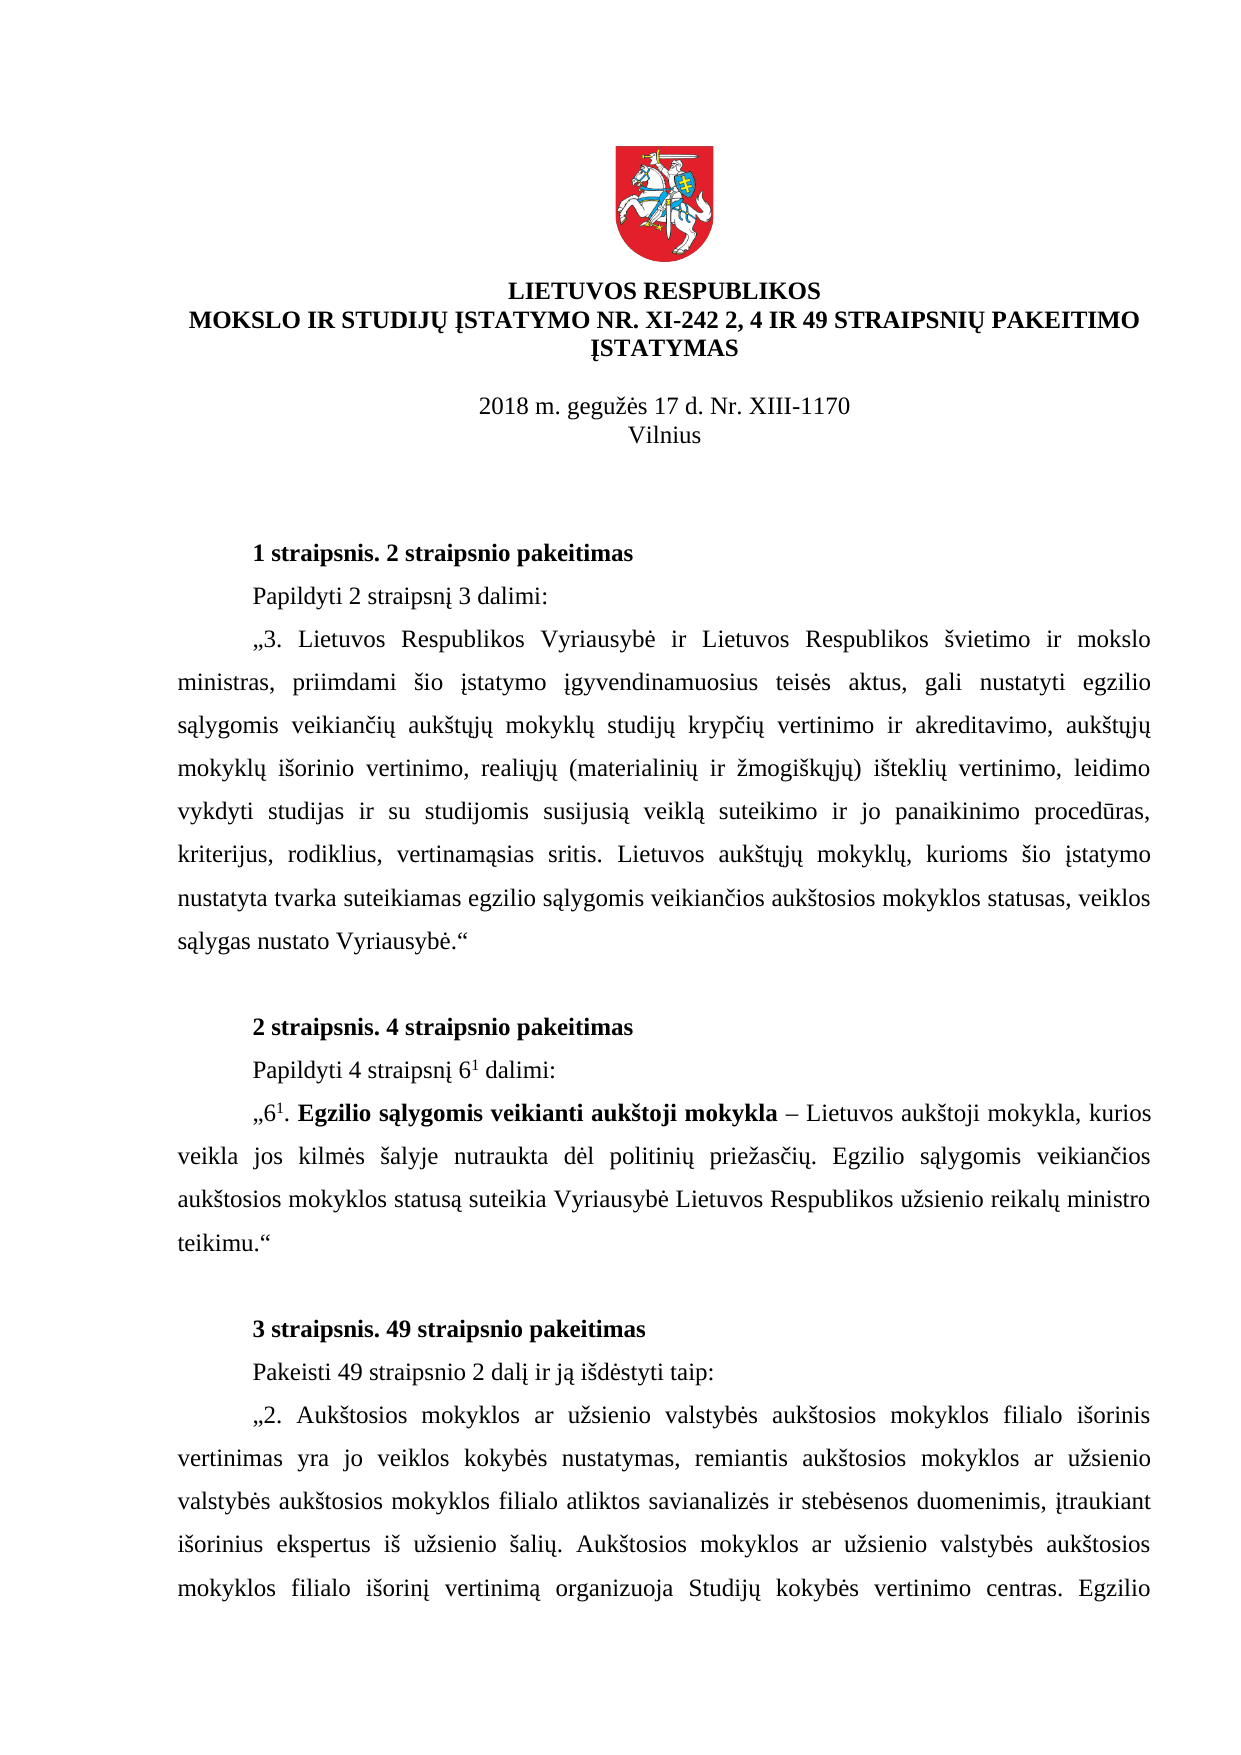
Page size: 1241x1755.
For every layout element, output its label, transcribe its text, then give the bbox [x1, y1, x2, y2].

text „2. Aukštosios mokyklos ar užsienio valstybės aukštosios mokyklos filialo išorinis vertinimas yra jo veiklos kokybės nustatymas, remiantis aukštosios mokyklos ar užsienio valstybės aukštosios mokyklos filialo atliktos savianalizės ir stebėsenos duomenimis, įtraukiant išorinius ekspertus iš užsienio šalių. Aukštosios mokyklos ar užsienio valstybės aukštosios mokyklos filialo išorinį vertinimą organizuoja Studijų kokybės vertinimo centras. Egzilio [177, 1400, 1152, 1601]
text 2018 m. gegužės 17 d. Nr. XIII-1170 [177, 391, 1152, 420]
text „61. Egzilio sąlygomis veikianti aukštoji mokykla – Lietuvos aukštoji mokykla, kurios veikla jos kilmės šalyje nutraukta dėl politinių priežasčių. Egzilio sąlygomis veikiančios aukštosios mokyklos statusą suteikia Vyriausybė Lietuvos Respublikos užsienio reikalų ministro teikimu.“ [177, 1098, 1152, 1256]
text Papildyti 2 straipsnį 3 dalimi: [177, 581, 1152, 609]
text Vilnius [177, 420, 1152, 448]
text 1 straipsnis. 2 straipsnio pakeitimas [177, 538, 1152, 566]
text Pakeisti 49 straipsnio 2 dalį ir ją išdėstyti taip: [177, 1357, 1152, 1386]
text LIETUVOS RESPUBLIKOS [177, 276, 1152, 305]
text ĮSTATYMAS [177, 333, 1152, 362]
text Papildyti 4 straipsnį 61 dalimi: [177, 1055, 1152, 1084]
text 2 straipsnis. 4 straipsnio pakeitimas [177, 1012, 1152, 1041]
text 3 straipsnis. 49 straipsnio pakeitimas [177, 1314, 1152, 1343]
text „3. Lietuvos Respublikos Vyriausybė ir Lietuvos Respublikos švietimo ir mokslo ministras, priimdami šio įstatymo įgyvendinamuosius teisės aktus, gali nustatyti egzilio sąlygomis veikiančių aukštųjų mokyklų studijų krypčių vertinimo ir akreditavimo, aukštųjų mokyklų išorinio vertinimo, realiųjų (materialinių ir žmogiškųjų) išteklių vertinimo, leidimo vykdyti studijas ir su studijomis susijusią veiklą suteikimo ir jo panaikinimo procedūras, kriterijus, rodiklius, vertinamąsias sritis. Lietuvos aukštųjų mokyklų, kurioms šio įstatymo nustatyta tvarka suteikiamas egzilio sąlygomis veikiančios aukštosios mokyklos statusas, veiklos sąlygas nustato Vyriausybė.“ [177, 624, 1152, 954]
text MOKSLO IR STUDIJŲ ĮSTATYMO NR. XI-242 2, 4 IR 49 STRAIPSNIŲ PAKEITIMO [177, 305, 1152, 333]
